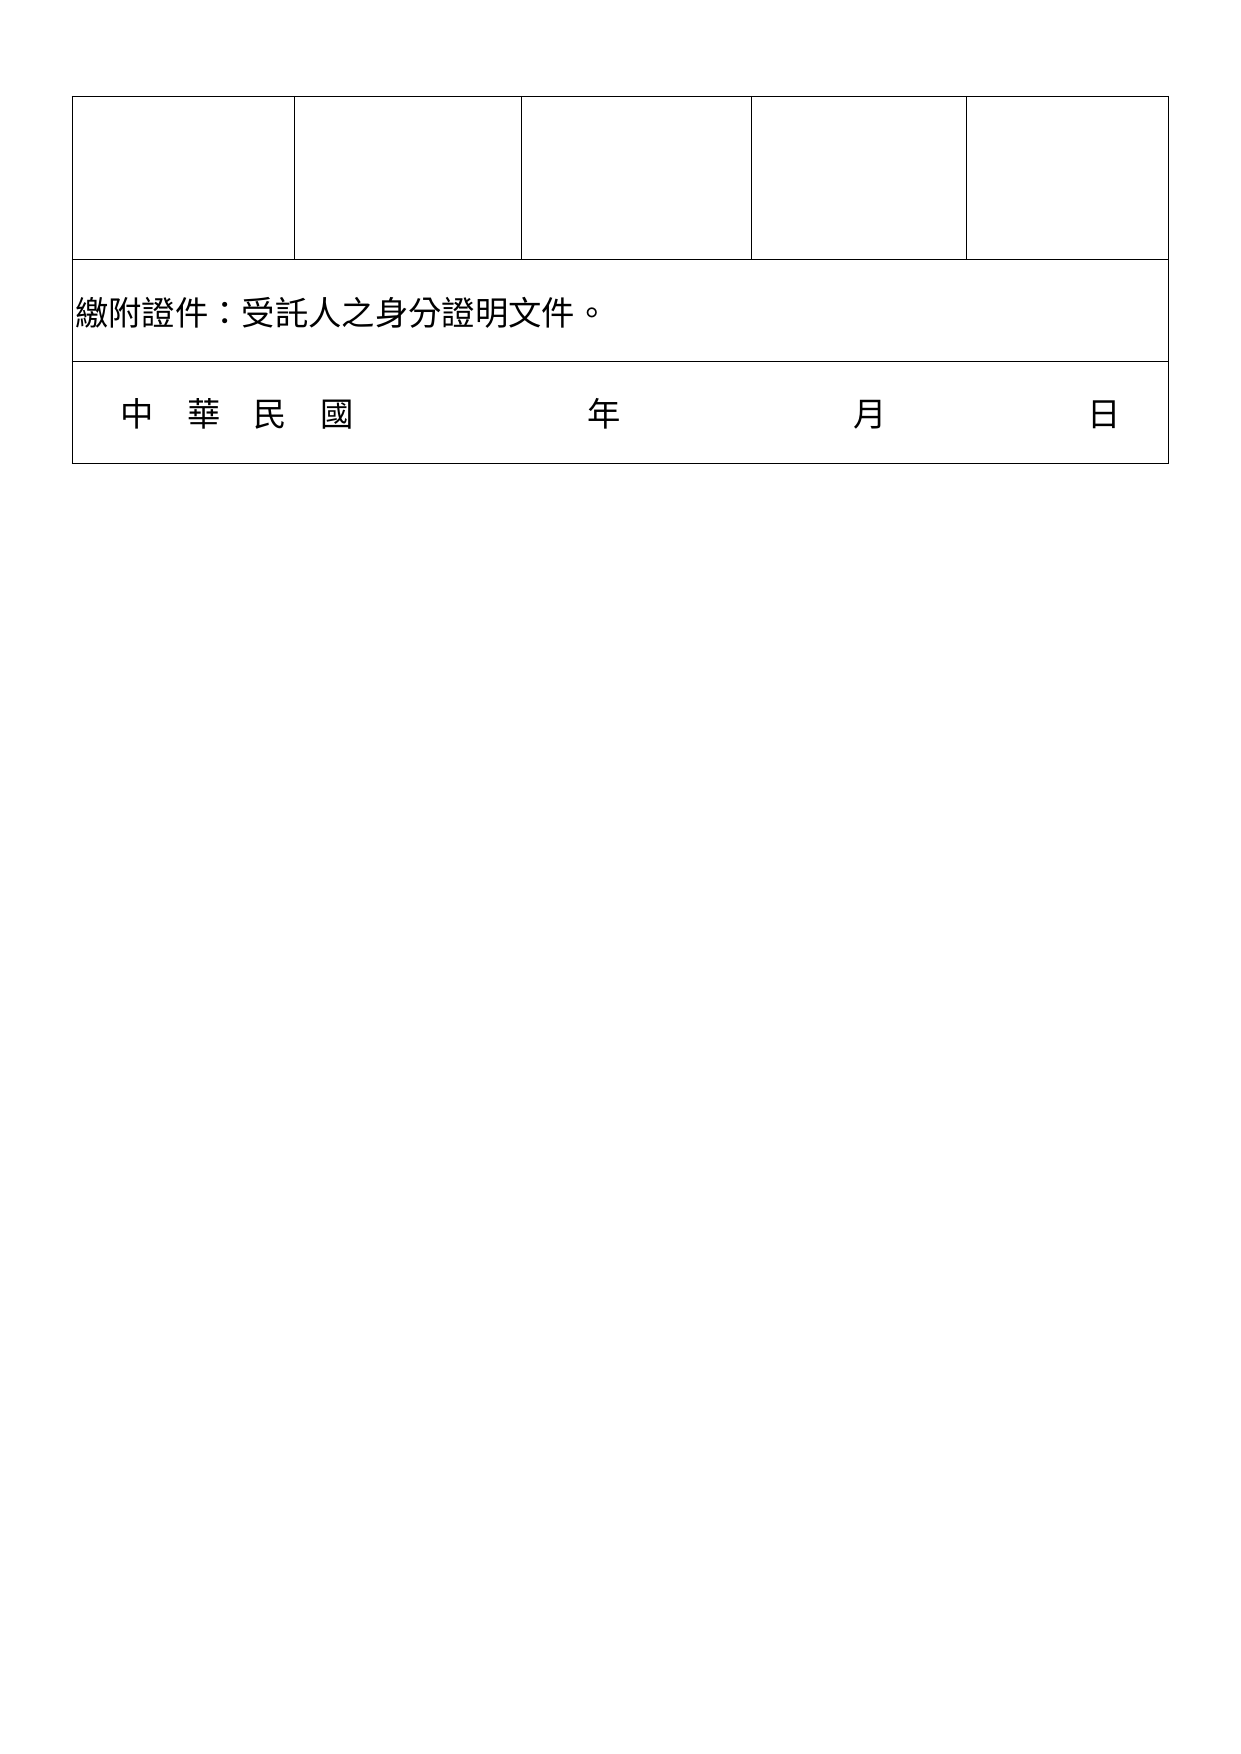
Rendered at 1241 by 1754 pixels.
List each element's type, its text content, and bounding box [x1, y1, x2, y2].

table_cell [73, 97, 294, 259]
table_cell [967, 97, 1168, 259]
table_cell [295, 97, 521, 259]
table_cell [752, 97, 966, 259]
table_cell 中 華 民 國 年 月 日 [73, 362, 1168, 463]
table_cell 繳附證件：受託人之身分證明文件。 [73, 260, 1168, 361]
table_cell [522, 97, 751, 259]
